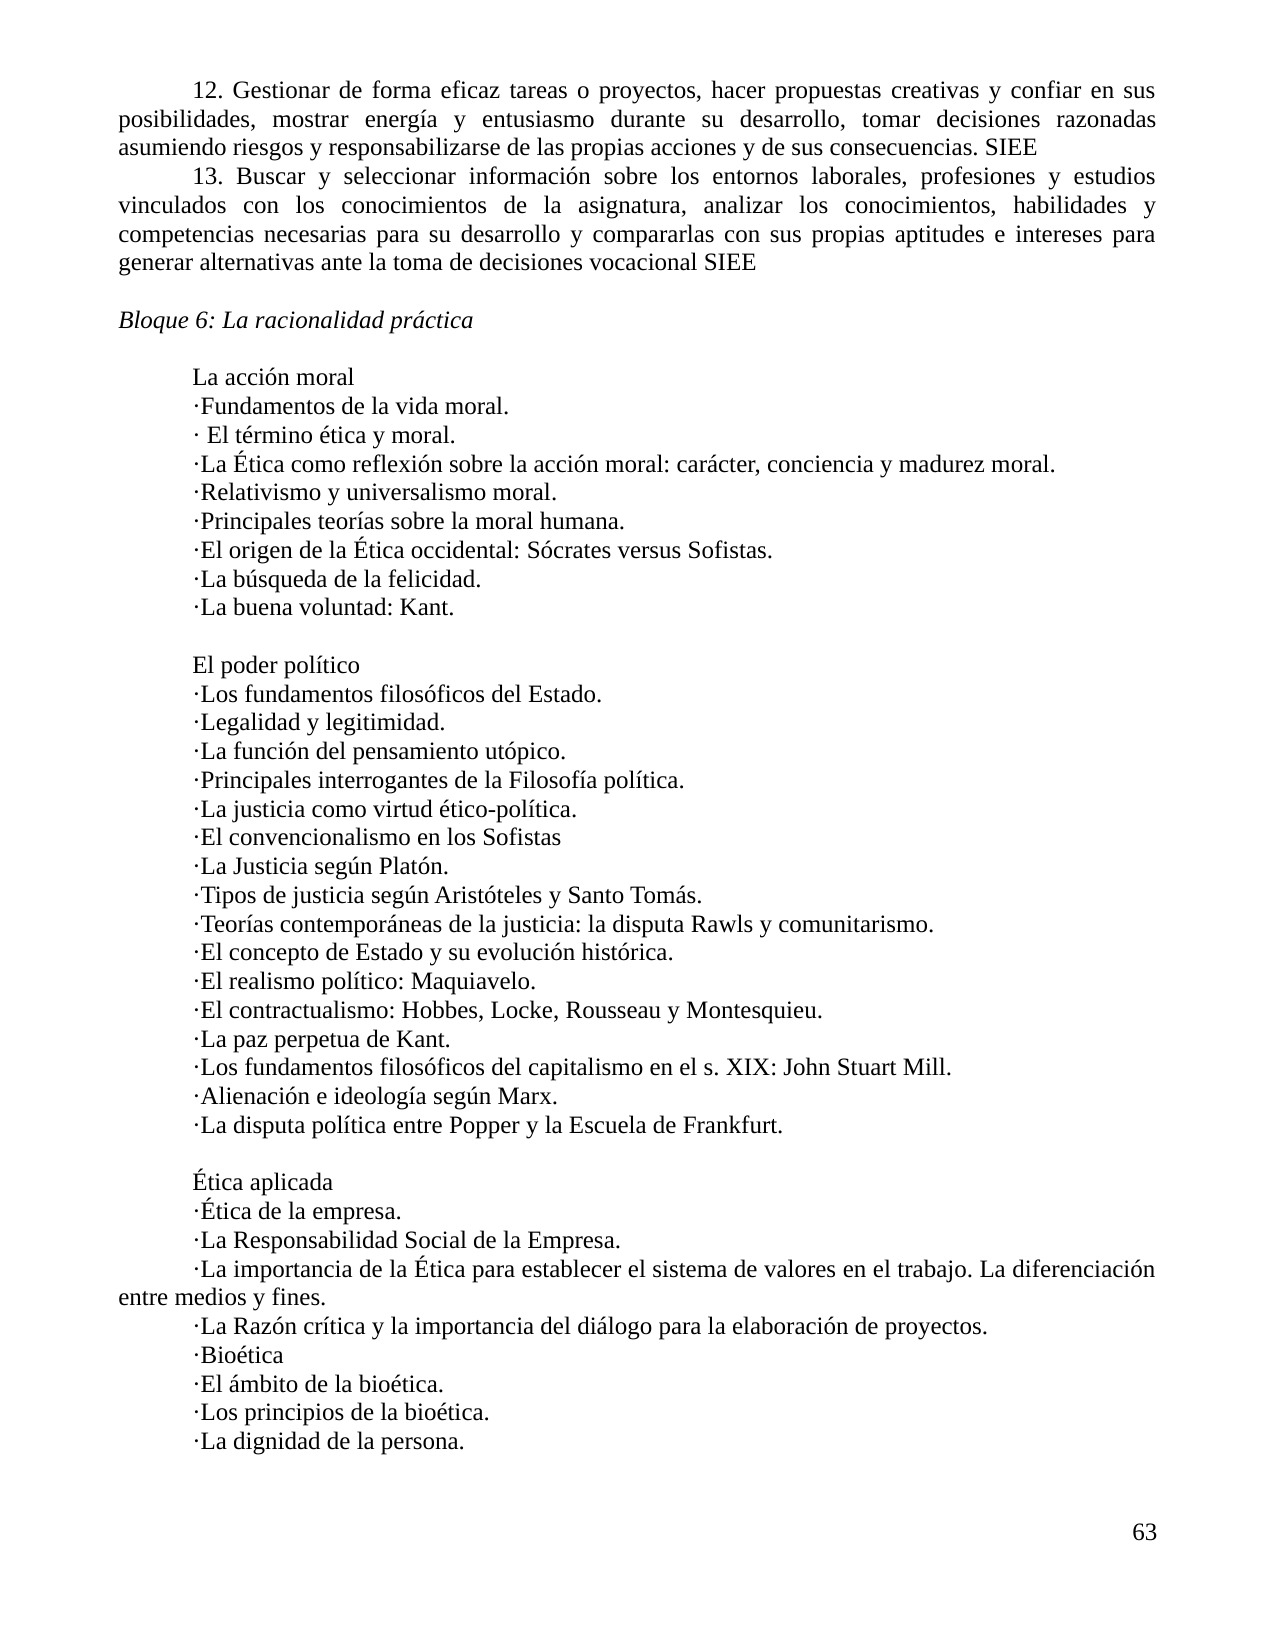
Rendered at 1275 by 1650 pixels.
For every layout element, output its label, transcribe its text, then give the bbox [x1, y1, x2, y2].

text ·La Responsabilidad Social de la Empresa. [118, 1225, 1157, 1254]
text ·Ética de la empresa. [118, 1196, 1157, 1225]
text ·Legalidad y legitimidad. [118, 707, 1157, 736]
text ·La importancia de la Ética para establecer el sistema de valores en el trabajo. La diferenciación entre medios y fines. [118, 1254, 1157, 1311]
text ·Bioética [118, 1340, 1157, 1369]
text ·La buena voluntad: Kant. [118, 592, 1157, 621]
text ·Principales teorías sobre la moral humana. [118, 506, 1157, 535]
text ·Relativismo y universalismo moral. [118, 477, 1157, 506]
text ·La búsqueda de la felicidad. [118, 564, 1157, 592]
text ·El concepto de Estado y su evolución histórica. [118, 937, 1157, 966]
text ·La paz perpetua de Kant. [118, 1024, 1157, 1052]
text · El término ética y moral. [118, 420, 1157, 449]
text Ética aplicada [118, 1167, 1157, 1196]
text ·El convencionalismo en los Sofistas [118, 822, 1157, 851]
text El poder político [118, 650, 1157, 679]
text ·La Razón crítica y la importancia del diálogo para la elaboración de proyectos. [118, 1311, 1157, 1340]
text 12. Gestionar de forma eficaz tareas o proyectos, hacer propuestas creativas y confiar en sus posibilidades, mostrar energía y entusiasmo durante su desarrollo, tomar decisiones razonadas asumiendo riesgos y responsabilizarse de las propias acciones y de sus consecuencias. SIEE [118, 75, 1157, 161]
text ·Teorías contemporáneas de la justicia: la disputa Rawls y comunitarismo. [118, 909, 1157, 937]
text ·Alienación e ideología según Marx. [118, 1081, 1157, 1110]
text ·El realismo político: Maquiavelo. [118, 966, 1157, 995]
text ·La Justicia según Platón. [118, 851, 1157, 880]
text ·La dignidad de la persona. [118, 1426, 1157, 1455]
text ·Los fundamentos filosóficos del Estado. [118, 679, 1157, 707]
text ·Tipos de justicia según Aristóteles y Santo Tomás. [118, 880, 1157, 909]
text ·La disputa política entre Popper y la Escuela de Frankfurt. [118, 1110, 1157, 1139]
text ·Principales interrogantes de la Filosofía política. [118, 765, 1157, 794]
text ·El contractualismo: Hobbes, Locke, Rousseau y Montesquieu. [118, 995, 1157, 1024]
text ·Los fundamentos filosóficos del capitalismo en el s. XIX: John Stuart Mill. [118, 1052, 1157, 1081]
text ·Fundamentos de la vida moral. [118, 391, 1157, 420]
text ·La justicia como virtud ético-política. [118, 794, 1157, 822]
text ·Los principios de la bioética. [118, 1397, 1157, 1426]
text ·El origen de la Ética occidental: Sócrates versus Sofistas. [118, 535, 1157, 564]
text ·La Ética como reflexión sobre la acción moral: carácter, conciencia y madurez moral. [118, 449, 1157, 477]
text Bloque 6: La racionalidad práctica [118, 305, 1157, 334]
text La acción moral [118, 362, 1157, 391]
text ·La función del pensamiento utópico. [118, 736, 1157, 765]
text 13. Buscar y seleccionar información sobre los entornos laborales, profesiones y estudios vinculados con los conocimientos de la asignatura, analizar los conocimientos, habilidades y competencias necesarias para su desarrollo y compararlas con sus propias aptitudes e intereses para generar alternativas ante la toma de decisiones vocacional SIEE [118, 161, 1157, 276]
text ·El ámbito de la bioética. [118, 1369, 1157, 1397]
